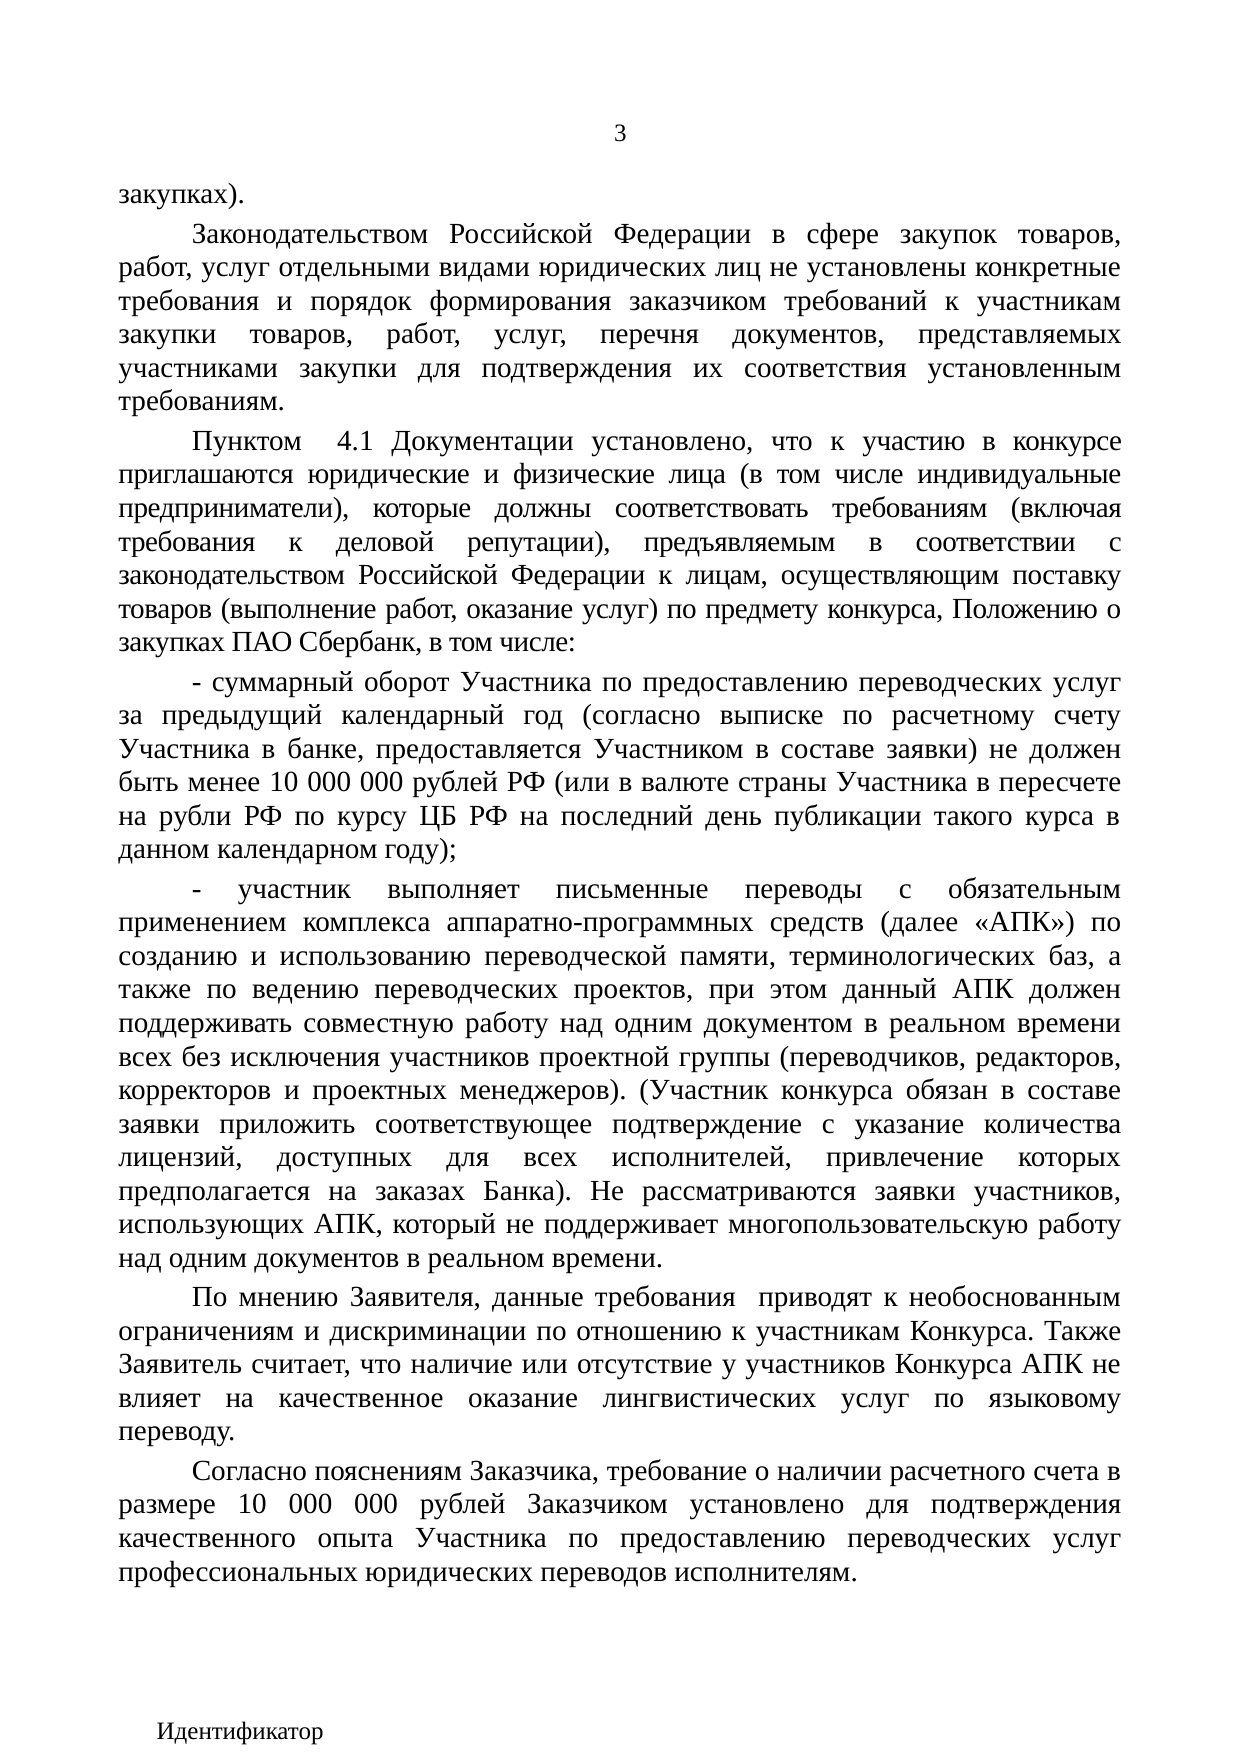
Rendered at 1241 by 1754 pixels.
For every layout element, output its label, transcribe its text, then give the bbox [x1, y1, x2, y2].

text - суммарный оборот Участника по предоставлению переводческих услуг за предыдущий календарный год (согласно выписке по расчетному счету Участника в банке, предоставляется Участником в составе заявки) не должен быть менее 10 000 000 рублей РФ (или в валюте страны Участника в пересчете на рубли РФ по курсу ЦБ РФ на последний день публикации такого курса в данном календарном году); [118, 664, 1122, 865]
text По мнению Заявителя, данные требования приводят к необоснованным ограничениям и дискриминации по отношению к участникам Конкурса. Также Заявитель считает, что наличие или отсутствие у участников Конкурса АПК не влияет на качественное оказание лингвистических услуг по языковому переводу. [118, 1279, 1122, 1447]
text Пунктом 4.1 Документации установлено, что к участию в конкурсе приглашаются юридические и физические лица (в том числе индивидуальные предприниматели), которые должны соответствовать требованиям (включая требования к деловой репутации), предъявляемым в соответствии с законодательством Российской Федерации к лицам, осуществляющим поставку товаров (выполнение работ, оказание услуг) по предмету конкурса, Положению о закупках ПАО Сбербанк, в том числе: [118, 423, 1122, 658]
text Согласно пояснениям Заказчика, требование о наличии расчетного счета в размере 10 000 000 рублей Заказчиком установлено для подтверждения качественного опыта Участника по предоставлению переводческих услуг профессиональных юридических переводов исполнителям. [118, 1453, 1122, 1587]
text - участник выполняет письменные переводы с обязательным применением комплекса аппаратно-программных средств (далее «АПК») по созданию и использованию переводческой памяти, терминологических баз, а также по ведению переводческих проектов, при этом данный АПК должен поддерживать совместную работу над одним документом в реальном времени всех без исключения участников проектной группы (переводчиков, редакторов, корректоров и проектных менеджеров). (Участник конкурса обязан в составе заявки приложить соответствующее подтверждение с указание количества лицензий, доступных для всех исполнителей, привлечение которых предполагается на заказах Банка). Не рассматриваются заявки участников, использующих АПК, который не поддерживает многопользовательскую работу над одним документов в реальном времени. [118, 871, 1122, 1273]
text Законодательством Российской Федерации в сфере закупок товаров, работ, услуг отдельными видами юридических лиц не установлены конкретные требования и порядок формирования заказчиком требований к участникам закупки товаров, работ, услуг, перечня документов, представляемых участниками закупки для подтверждения их соответствия установленным требованиям. [118, 216, 1122, 417]
text закупках). [118, 176, 1122, 210]
